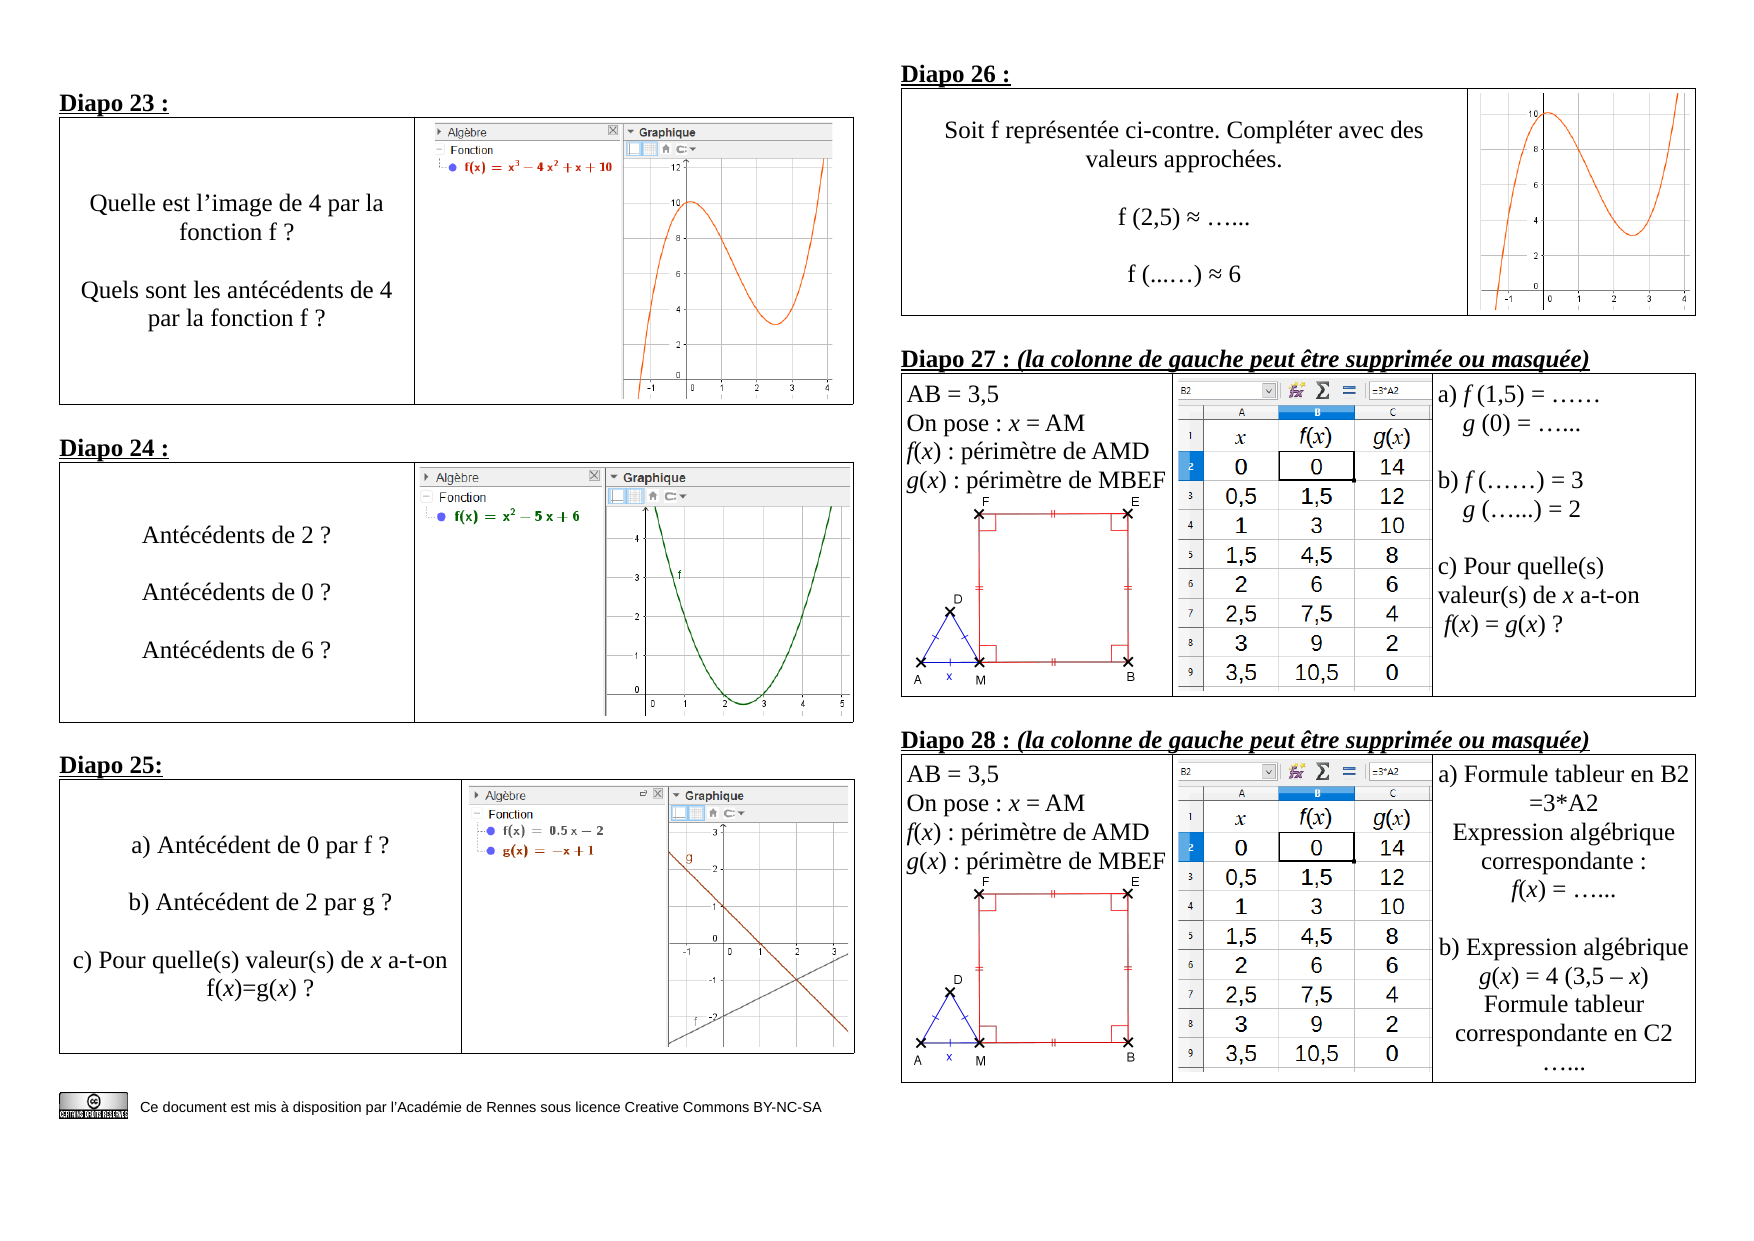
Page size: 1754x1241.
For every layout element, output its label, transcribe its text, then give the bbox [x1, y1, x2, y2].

picture [1480, 93, 1690, 310]
table_header AB = 3,5 On pose : x = AM f(x) : périmètre de AMD g(x) : périmètre de MBEF [902, 374, 1172, 696]
table_header [415, 118, 853, 404]
picture [435, 122, 833, 399]
text Diapo 28 : (la colonne de gauche peut être supprimée ou masquée) [901, 725, 1695, 754]
table_header [462, 780, 854, 1053]
table_header Quelle est l’image de 4 par la fonction f ? Quels sont les antécédents de 4 par la fonction f ? [60, 118, 414, 404]
picture [1178, 378, 1432, 691]
picture [906, 493, 1144, 689]
picture [1178, 759, 1432, 1072]
table_header Antécédents de 2 ? Antécédents de 0 ? Antécédents de 6 ? [60, 463, 414, 722]
table_header [1468, 89, 1695, 315]
table_header [1173, 374, 1432, 696]
picture [59, 1092, 128, 1119]
picture [419, 467, 850, 716]
table_header [415, 463, 853, 722]
picture [906, 874, 1144, 1069]
picture [469, 785, 849, 1047]
table_header a) f (1,5) = …… g (0) = …... b) f (……) = 3 g (…...) = 2 c) Pour quelle(s) valeur(s) de x a-t-on f(x) = g(x) ? [1433, 374, 1695, 696]
text Diapo 23 : [59, 88, 853, 117]
text Diapo 26 : [901, 59, 1695, 88]
text Diapo 24 : [59, 433, 853, 462]
text Diapo 25: [59, 751, 853, 779]
table_header AB = 3,5 On pose : x = AM f(x) : périmètre de AMD g(x) : périmètre de MBEF [902, 755, 1172, 1082]
text Diapo 27 : (la colonne de gauche peut être supprimée ou masquée) [901, 344, 1695, 373]
table_header Soit f représentée ci-contre. Compléter avec des valeurs approchées. f (2,5) ≈ …... f (...…) ≈ 6 [902, 89, 1467, 315]
table_header [1173, 755, 1432, 1082]
table_header a) Formule tableur en B2 =3*A2 Expression algébrique correspondante : f(x) = …... b) Expression algébrique g(x) = 4 (3,5 – x) Formule tableur correspondante en C2 …... [1433, 755, 1695, 1082]
table_header a) Antécédent de 0 par f ? b) Antécédent de 2 par g ? c) Pour quelle(s) valeur(s) de x a-t-on f(x)=g(x) ? [60, 780, 461, 1053]
